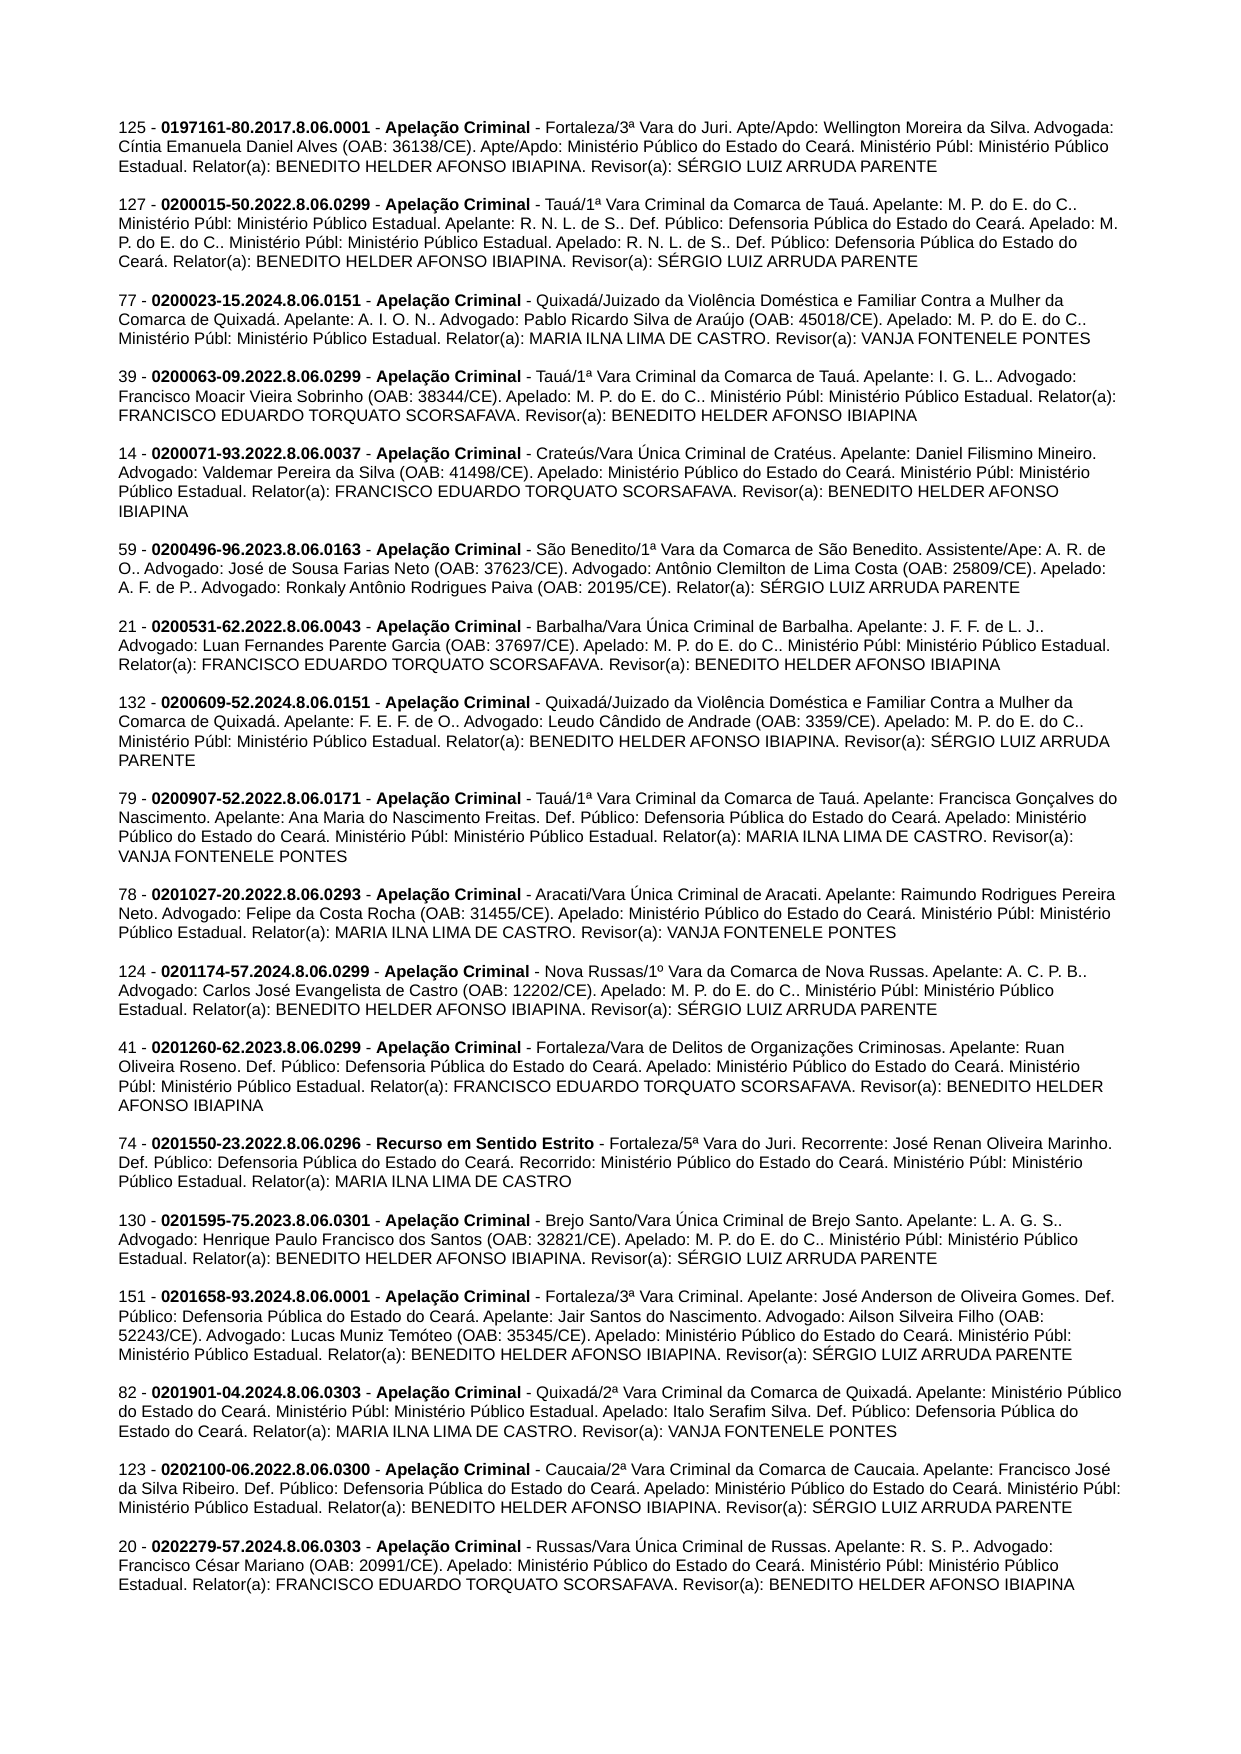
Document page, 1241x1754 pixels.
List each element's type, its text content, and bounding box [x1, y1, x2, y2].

text 77 - 0200023-15.2024.8.06.0151 - Apelação Criminal - Quixadá/Juizado da Violência Doméstica e Familiar Contra a Mulher da Comarca de Quixadá. Apelante: A. I. O. N.. Advogado: Pablo Ricardo Silva de Araújo (OAB: 45018/CE). Apelado: M. P. do E. do C.. Ministério Públ: Ministério Público Estadual. Relator(a): MARIA ILNA LIMA DE CASTRO. Revisor(a): VANJA FONTENELE PONTES [118, 291, 1122, 348]
text 59 - 0200496-96.2023.8.06.0163 - Apelação Criminal - São Benedito/1ª Vara da Comarca de São Benedito. Assistente/Ape: A. R. de O.. Advogado: José de Sousa Farias Neto (OAB: 37623/CE). Advogado: Antônio Clemilton de Lima Costa (OAB: 25809/CE). Apelado: A. F. de P.. Advogado: Ronkaly Antônio Rodrigues Paiva (OAB: 20195/CE). Relator(a): SÉRGIO LUIZ ARRUDA PARENTE [118, 540, 1122, 597]
text 132 - 0200609-52.2024.8.06.0151 - Apelação Criminal - Quixadá/Juizado da Violência Doméstica e Familiar Contra a Mulher da Comarca de Quixadá. Apelante: F. E. F. de O.. Advogado: Leudo Cândido de Andrade (OAB: 3359/CE). Apelado: M. P. do E. do C.. Ministério Públ: Ministério Público Estadual. Relator(a): BENEDITO HELDER AFONSO IBIAPINA. Revisor(a): SÉRGIO LUIZ ARRUDA PARENTE [118, 693, 1122, 770]
text 123 - 0202100-06.2022.8.06.0300 - Apelação Criminal - Caucaia/2ª Vara Criminal da Comarca de Caucaia. Apelante: Francisco José da Silva Ribeiro. Def. Público: Defensoria Pública do Estado do Ceará. Apelado: Ministério Público do Estado do Ceará. Ministério Públ: Ministério Público Estadual. Relator(a): BENEDITO HELDER AFONSO IBIAPINA. Revisor(a): SÉRGIO LUIZ ARRUDA PARENTE [118, 1460, 1122, 1517]
text 20 - 0202279-57.2024.8.06.0303 - Apelação Criminal - Russas/Vara Única Criminal de Russas. Apelante: R. S. P.. Advogado: Francisco César Mariano (OAB: 20991/CE). Apelado: Ministério Público do Estado do Ceará. Ministério Públ: Ministério Público Estadual. Relator(a): FRANCISCO EDUARDO TORQUATO SCORSAFAVA. Revisor(a): BENEDITO HELDER AFONSO IBIAPINA [118, 1536, 1122, 1594]
text 79 - 0200907-52.2022.8.06.0171 - Apelação Criminal - Tauá/1ª Vara Criminal da Comarca de Tauá. Apelante: Francisca Gonçalves do Nascimento. Apelante: Ana Maria do Nascimento Freitas. Def. Público: Defensoria Pública do Estado do Ceará. Apelado: Ministério Público do Estado do Ceará. Ministério Públ: Ministério Público Estadual. Relator(a): MARIA ILNA LIMA DE CASTRO. Revisor(a): VANJA FONTENELE PONTES [118, 789, 1122, 866]
text 124 - 0201174-57.2024.8.06.0299 - Apelação Criminal - Nova Russas/1º Vara da Comarca de Nova Russas. Apelante: A. C. P. B.. Advogado: Carlos José Evangelista de Castro (OAB: 12202/CE). Apelado: M. P. do E. do C.. Ministério Públ: Ministério Público Estadual. Relator(a): BENEDITO HELDER AFONSO IBIAPINA. Revisor(a): SÉRGIO LUIZ ARRUDA PARENTE [118, 961, 1122, 1019]
text 14 - 0200071-93.2022.8.06.0037 - Apelação Criminal - Crateús/Vara Única Criminal de Cratéus. Apelante: Daniel Filismino Mineiro. Advogado: Valdemar Pereira da Silva (OAB: 41498/CE). Apelado: Ministério Público do Estado do Ceará. Ministério Públ: Ministério Público Estadual. Relator(a): FRANCISCO EDUARDO TORQUATO SCORSAFAVA. Revisor(a): BENEDITO HELDER AFONSO IBIAPINA [118, 444, 1122, 521]
text 39 - 0200063-09.2022.8.06.0299 - Apelação Criminal - Tauá/1ª Vara Criminal da Comarca de Tauá. Apelante: I. G. L.. Advogado: Francisco Moacir Vieira Sobrinho (OAB: 38344/CE). Apelado: M. P. do E. do C.. Ministério Públ: Ministério Público Estadual. Relator(a): FRANCISCO EDUARDO TORQUATO SCORSAFAVA. Revisor(a): BENEDITO HELDER AFONSO IBIAPINA [118, 367, 1122, 425]
text 41 - 0201260-62.2023.8.06.0299 - Apelação Criminal - Fortaleza/Vara de Delitos de Organizações Criminosas. Apelante: Ruan Oliveira Roseno. Def. Público: Defensoria Pública do Estado do Ceará. Apelado: Ministério Público do Estado do Ceará. Ministério Públ: Ministério Público Estadual. Relator(a): FRANCISCO EDUARDO TORQUATO SCORSAFAVA. Revisor(a): BENEDITO HELDER AFONSO IBIAPINA [118, 1038, 1122, 1115]
text 74 - 0201550-23.2022.8.06.0296 - Recurso em Sentido Estrito - Fortaleza/5ª Vara do Juri. Recorrente: José Renan Oliveira Marinho. Def. Público: Defensoria Pública do Estado do Ceará. Recorrido: Ministério Público do Estado do Ceará. Ministério Públ: Ministério Público Estadual. Relator(a): MARIA ILNA LIMA DE CASTRO [118, 1134, 1122, 1191]
text 21 - 0200531-62.2022.8.06.0043 - Apelação Criminal - Barbalha/Vara Única Criminal de Barbalha. Apelante: J. F. F. de L. J.. Advogado: Luan Fernandes Parente Garcia (OAB: 37697/CE). Apelado: M. P. do E. do C.. Ministério Públ: Ministério Público Estadual. Relator(a): FRANCISCO EDUARDO TORQUATO SCORSAFAVA. Revisor(a): BENEDITO HELDER AFONSO IBIAPINA [118, 616, 1122, 674]
text 151 - 0201658-93.2024.8.06.0001 - Apelação Criminal - Fortaleza/3ª Vara Criminal. Apelante: José Anderson de Oliveira Gomes. Def. Público: Defensoria Pública do Estado do Ceará. Apelante: Jair Santos do Nascimento. Advogado: Ailson Silveira Filho (OAB: 52243/CE). Advogado: Lucas Muniz Temóteo (OAB: 35345/CE). Apelado: Ministério Público do Estado do Ceará. Ministério Públ: Ministério Público Estadual. Relator(a): BENEDITO HELDER AFONSO IBIAPINA. Revisor(a): SÉRGIO LUIZ ARRUDA PARENTE [118, 1287, 1122, 1364]
text 127 - 0200015-50.2022.8.06.0299 - Apelação Criminal - Tauá/1ª Vara Criminal da Comarca de Tauá. Apelante: M. P. do E. do C.. Ministério Públ: Ministério Público Estadual. Apelante: R. N. L. de S.. Def. Público: Defensoria Pública do Estado do Ceará. Apelado: M. P. do E. do C.. Ministério Públ: Ministério Público Estadual. Apelado: R. N. L. de S.. Def. Público: Defensoria Pública do Estado do Ceará. Relator(a): BENEDITO HELDER AFONSO IBIAPINA. Revisor(a): SÉRGIO LUIZ ARRUDA PARENTE [118, 195, 1122, 271]
text 130 - 0201595-75.2023.8.06.0301 - Apelação Criminal - Brejo Santo/Vara Única Criminal de Brejo Santo. Apelante: L. A. G. S.. Advogado: Henrique Paulo Francisco dos Santos (OAB: 32821/CE). Apelado: M. P. do E. do C.. Ministério Públ: Ministério Público Estadual. Relator(a): BENEDITO HELDER AFONSO IBIAPINA. Revisor(a): SÉRGIO LUIZ ARRUDA PARENTE [118, 1211, 1122, 1268]
text 125 - 0197161-80.2017.8.06.0001 - Apelação Criminal - Fortaleza/3ª Vara do Juri. Apte/Apdo: Wellington Moreira da Silva. Advogada: Cíntia Emanuela Daniel Alves (OAB: 36138/CE). Apte/Apdo: Ministério Público do Estado do Ceará. Ministério Públ: Ministério Público Estadual. Relator(a): BENEDITO HELDER AFONSO IBIAPINA. Revisor(a): SÉRGIO LUIZ ARRUDA PARENTE [118, 118, 1122, 176]
text 78 - 0201027-20.2022.8.06.0293 - Apelação Criminal - Aracati/Vara Única Criminal de Aracati. Apelante: Raimundo Rodrigues Pereira Neto. Advogado: Felipe da Costa Rocha (OAB: 31455/CE). Apelado: Ministério Público do Estado do Ceará. Ministério Públ: Ministério Público Estadual. Relator(a): MARIA ILNA LIMA DE CASTRO. Revisor(a): VANJA FONTENELE PONTES [118, 885, 1122, 942]
text 82 - 0201901-04.2024.8.06.0303 - Apelação Criminal - Quixadá/2ª Vara Criminal da Comarca de Quixadá. Apelante: Ministério Público do Estado do Ceará. Ministério Públ: Ministério Público Estadual. Apelado: Italo Serafim Silva. Def. Público: Defensoria Pública do Estado do Ceará. Relator(a): MARIA ILNA LIMA DE CASTRO. Revisor(a): VANJA FONTENELE PONTES [118, 1383, 1122, 1441]
